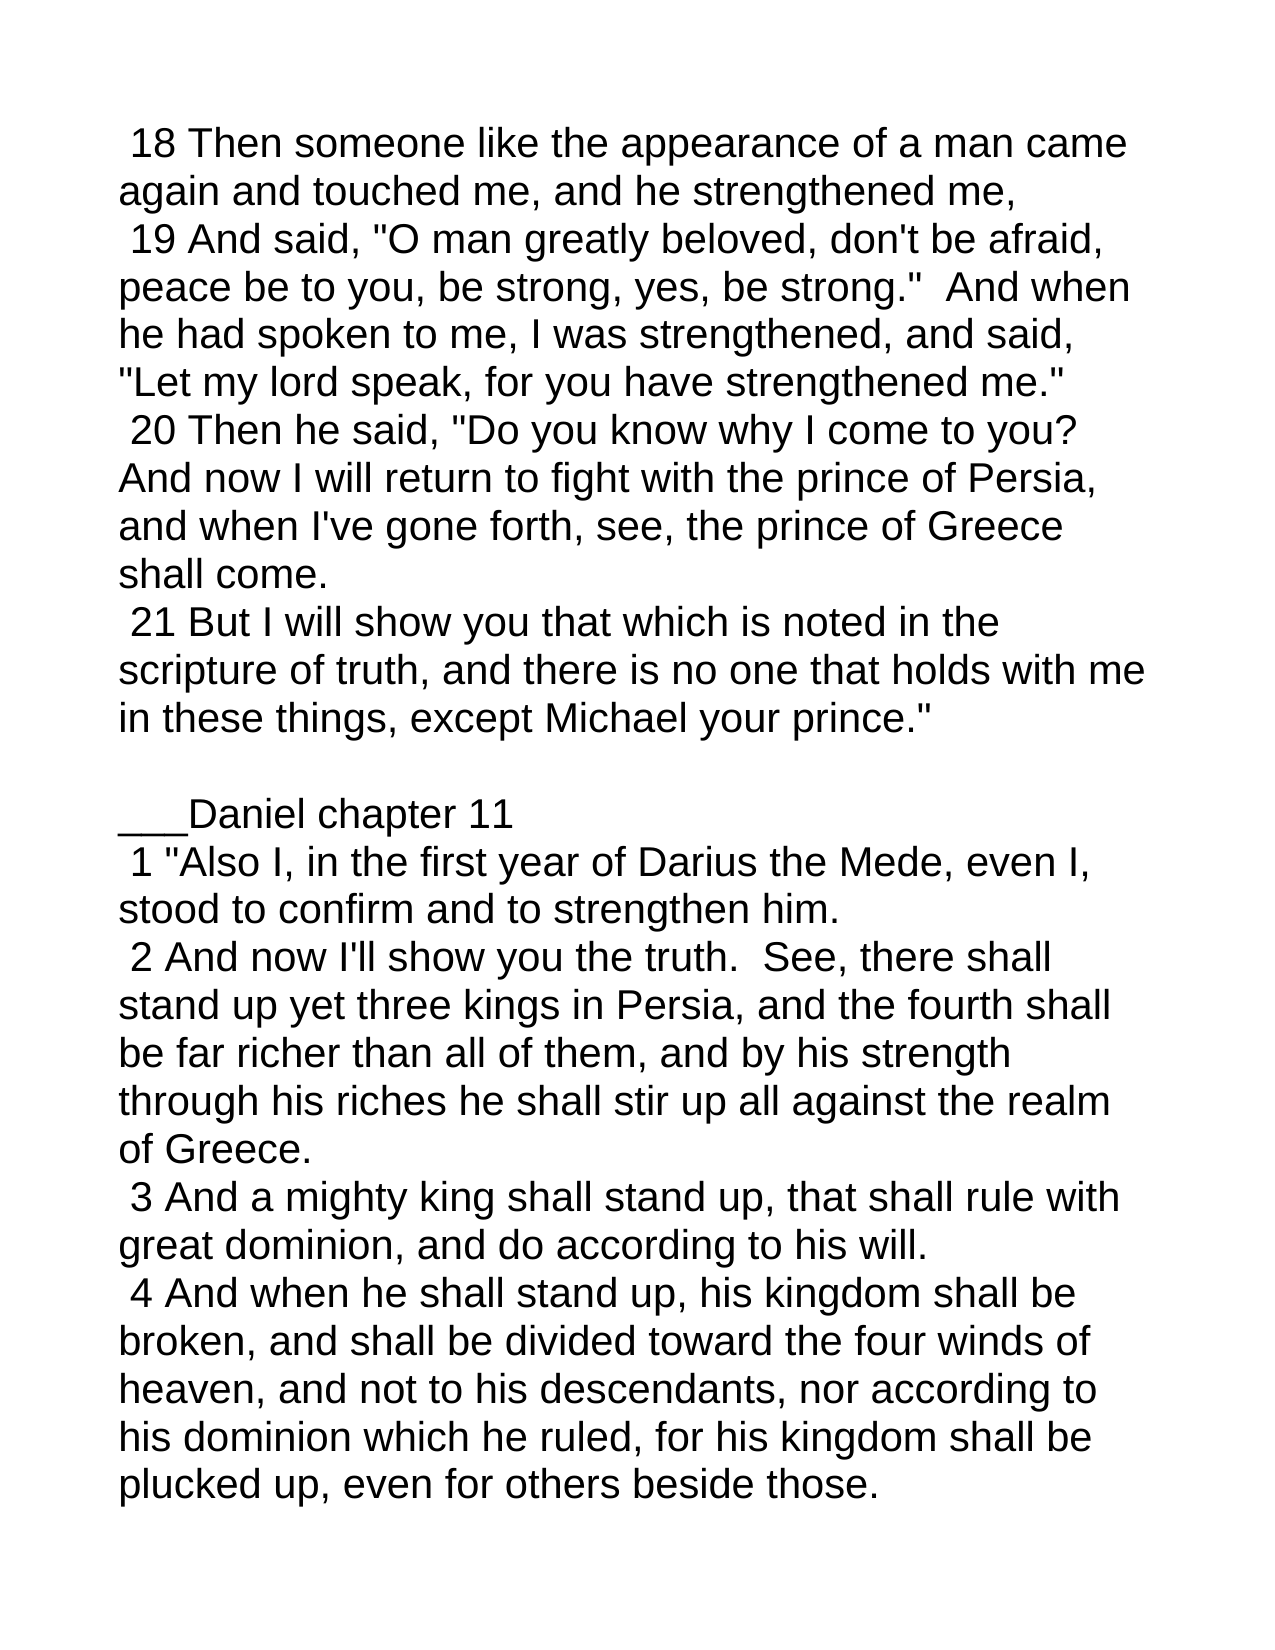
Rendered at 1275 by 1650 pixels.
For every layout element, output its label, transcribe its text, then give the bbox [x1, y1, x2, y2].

text 21 But I will show you that which is noted in the scripture of truth, and there is no one that holds with me in these things, except Michael your prince." [118, 597, 1157, 741]
text ___Daniel chapter 11 [118, 789, 1157, 837]
text 2 And now I'll show you the truth. See, there shall stand up yet three kings in Persia, and the fourth shall be far richer than all of them, and by his strength through his riches he shall stir up all against the realm of Greece. [118, 933, 1157, 1172]
text 3 And a mighty king shall stand up, that shall rule with great dominion, and do according to his will. [118, 1172, 1157, 1268]
text 18 Then someone like the appearance of a man came again and touched me, and he strengthened me, [118, 118, 1157, 214]
text 1 "Also I, in the first year of Darius the Mede, even I, stood to confirm and to strengthen him. [118, 837, 1157, 933]
text 20 Then he said, "Do you know why I come to you? And now I will return to fight with the prince of Persia, and when I've gone forth, see, the prince of Greece shall come. [118, 406, 1157, 597]
text 19 And said, "O man greatly beloved, don't be afraid, peace be to you, be strong, yes, be strong." And when he had spoken to me, I was strengthened, and said, "Let my lord speak, for you have strengthened me." [118, 214, 1157, 406]
text 4 And when he shall stand up, his kingdom shall be broken, and shall be divided toward the four winds of heaven, and not to his descendants, nor according to his dominion which he ruled, for his kingdom shall be plucked up, even for others beside those. [118, 1268, 1157, 1508]
